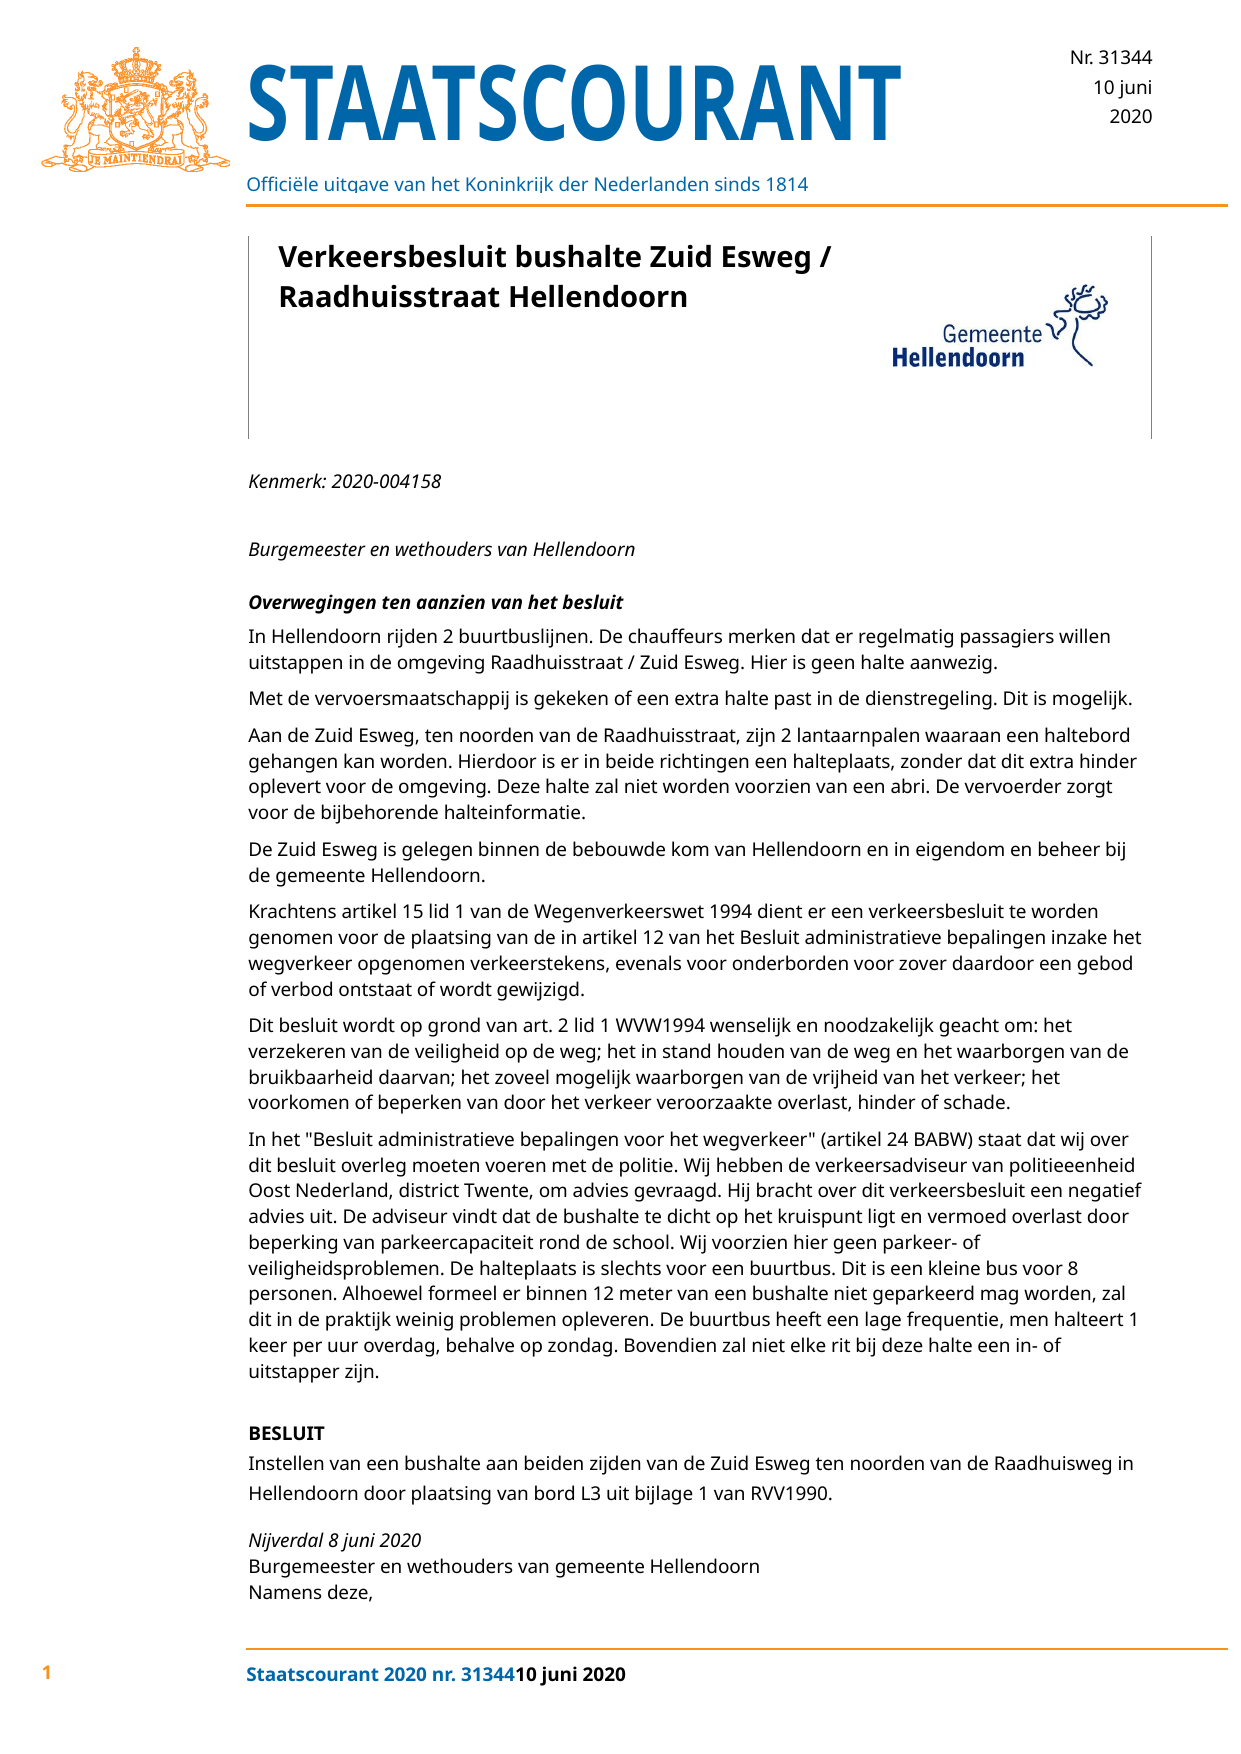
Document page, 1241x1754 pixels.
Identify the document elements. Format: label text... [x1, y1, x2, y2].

table_header [850, 414, 1151, 439]
picture [41, 47, 231, 172]
text Kenmerk: 2020-004158 [248, 469, 1152, 494]
text De Zuid Esweg is gelegen binnen de bebouwde kom van Hellendoorn en in eigendom en beheer bij de gemeente Hellendoorn. [248, 836, 1152, 888]
text Burgemeester en wethouders van Hellendoorn [248, 536, 1152, 562]
table_header Verkeersbesluit bushalte Zuid Esweg / Raadhuisstraat Hellendoorn [249, 236, 850, 439]
text Dit besluit wordt op grond van art. 2 lid 1 WVW1994 wenselijk en noodzakelijk geacht om: het verzekeren van de veiligheid op de weg; het in stand houden van de weg en het waarborgen van de bruikbaarheid daarvan; het zoveel mogelijk waarborgen van de vrijheid van het verkeer; het voorkomen of beperken van door het verkeer veroorzaakte overlast, hinder of schade. [248, 1012, 1152, 1115]
table_header [1119, 236, 1151, 413]
text In Hellendoorn rijden 2 buurtbuslijnen. De chauffeurs merken dat er regelmatig passagiers willen uitstappen in de omgeving Raadhuisstraat / Zuid Esweg. Hier is geen halte aanwezig. [248, 623, 1152, 675]
text Overwegingen ten aanzien van het besluit [248, 589, 1152, 615]
text Instellen van een bushalte aan beiden zijden van de Zuid Esweg ten noorden van de Raadhuisweg in Hellendoorn door plaatsing van bord L3 uit bijlage 1 van RVV1990. [248, 1450, 1152, 1505]
text Aan de Zuid Esweg, ten noorden van de Raadhuisstraat, zijn 2 lantaarnpalen waaraan een haltebord gehangen kan worden. Hierdoor is er in beide richtingen een halteplaats, zonder dat dit extra hinder oplevert voor de omgeving. Deze halte zal niet worden voorzien van een abri. De vervoerder zorgt voor de bijbehorende halteinformatie. [248, 722, 1152, 825]
picture [882, 236, 1119, 414]
text BESLUIT [248, 1421, 1152, 1446]
text Namens deze, [248, 1579, 1152, 1605]
text Met de vervoersmaatschappij is gekeken of een extra halte past in de dienstregeling. Dit is mogelijk. [248, 686, 1152, 711]
text Nijverdal 8 juni 2020 [248, 1527, 1152, 1553]
text In het "Besluit administratieve bepalingen voor het wegverkeer" (artikel 24 BABW) staat dat wij over dit besluit overleg moeten voeren met de politie. Wij hebben de verkeersadviseur van politieeenheid Oost Nederland, district Twente, om advies gevraagd. Hij bracht over dit verkeersbesluit een negatief advies uit. De adviseur vindt dat de bushalte te dicht op het kruispunt ligt en vermoed overlast door beperking van parkeercapaciteit rond de school. Wij voorzien hier geen parkeer- of veiligheidsproblemen. De halteplaats is slechts voor een buurtbus. Dit is een kleine bus voor 8 personen. Alhoewel formeel er binnen 12 meter van een bushalte niet geparkeerd mag worden, zal dit in de praktijk weinig problemen opleveren. De buurtbus heeft een lage frequentie, men halteert 1 keer per uur overdag, behalve op zondag. Bovendien zal niet elke rit bij deze halte een in- of uitstapper zijn. [248, 1126, 1152, 1383]
text Krachtens artikel 15 lid 1 van de Wegenverkeerswet 1994 dient er een verkeersbesluit te worden genomen voor de plaatsing van de in artikel 12 van het Besluit administratieve bepalingen inzake het wegverkeer opgenomen verkeerstekens, evenals voor onderborden voor zover daardoor een gebod of verbod ontstaat of wordt gewijzigd. [248, 898, 1152, 1001]
text Burgemeester en wethouders van gemeente Hellendoorn [248, 1553, 1152, 1579]
table_header [850, 236, 882, 413]
